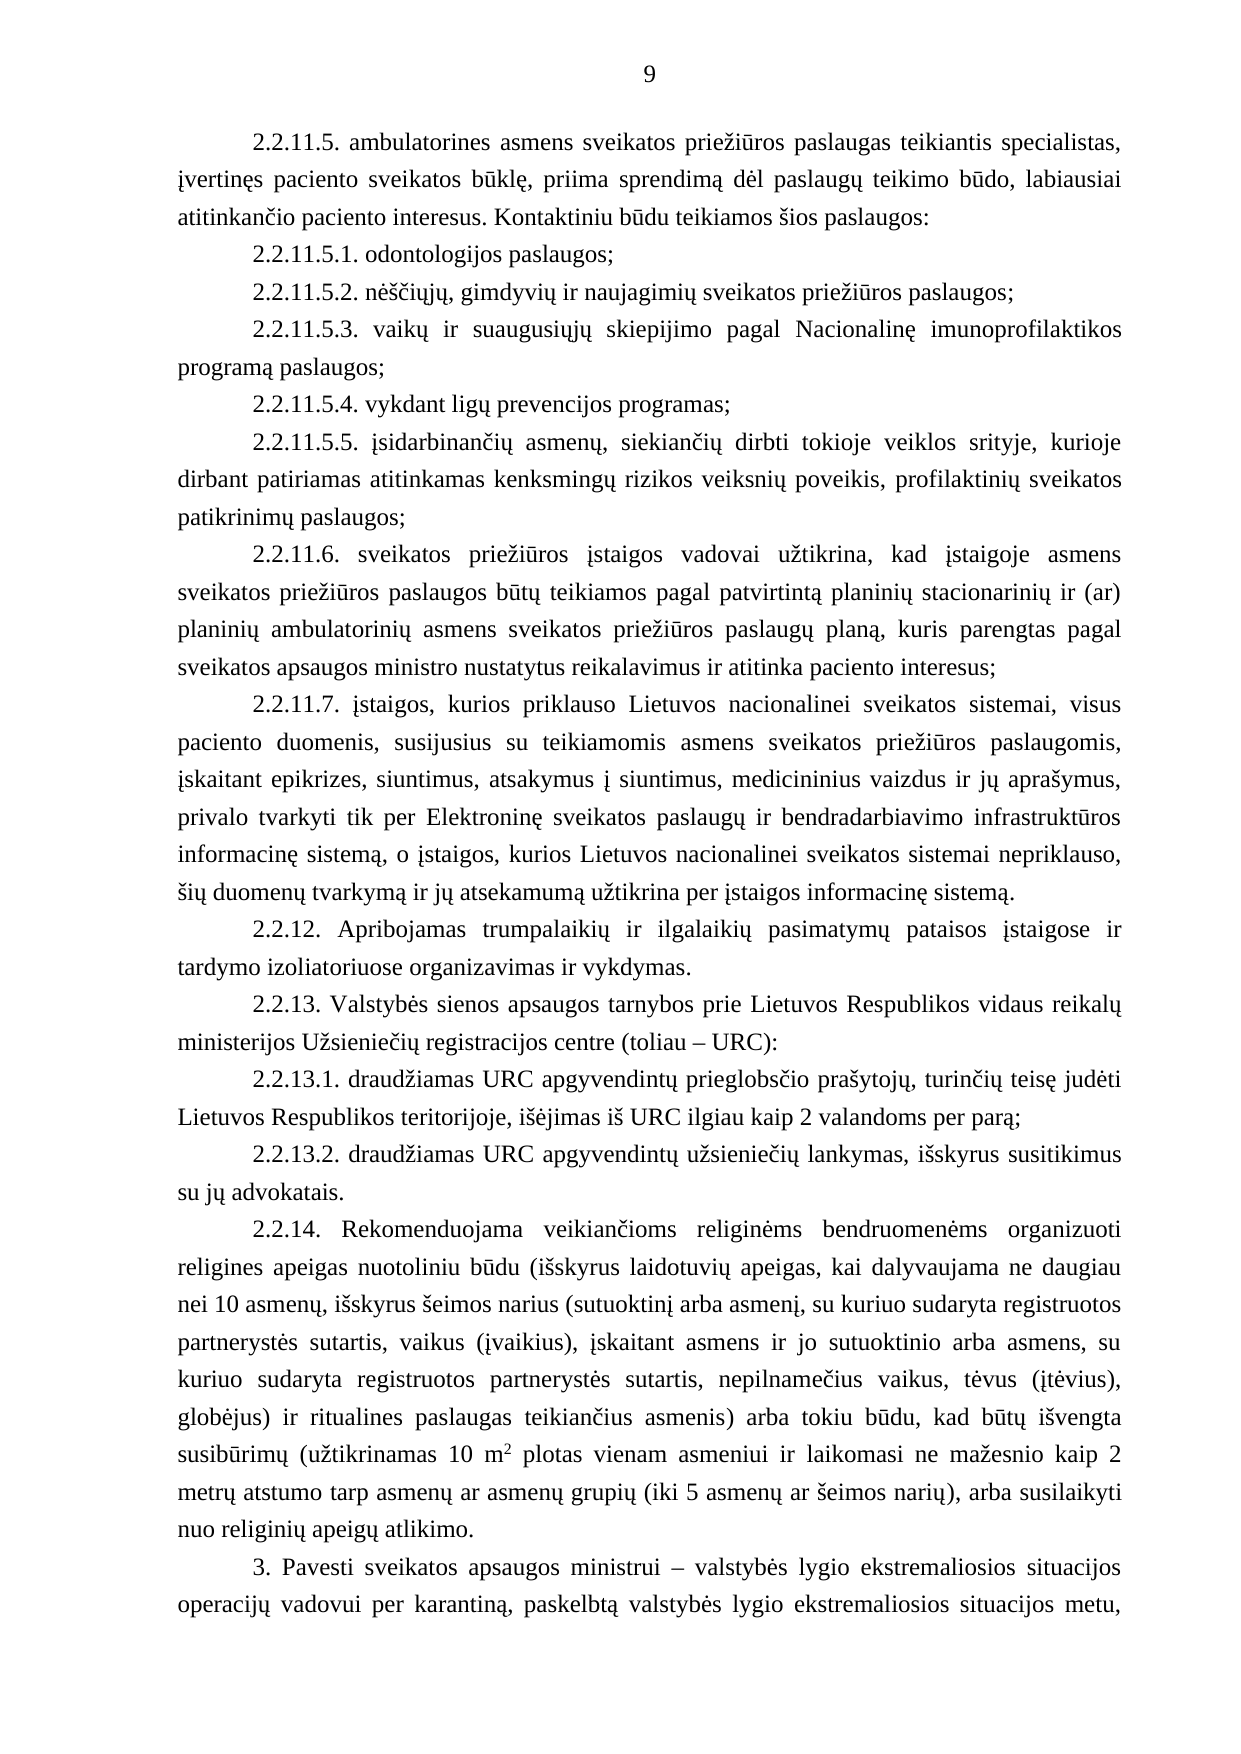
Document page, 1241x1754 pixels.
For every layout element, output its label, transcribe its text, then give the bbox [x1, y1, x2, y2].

text 2.2.11.5.5. įsidarbinančių asmenų, siekiančių dirbti tokioje veiklos srityje, kurioje dirbant patiriamas atitinkamas kenksmingų rizikos veiksnių poveikis, profilaktinių sveikatos patikrinimų paslaugos; [177, 418, 1122, 531]
text 2.2.13. Valstybės sienos apsaugos tarnybos prie Lietuvos Respublikos vidaus reikalų ministerijos Užsieniečių registracijos centre (toliau – URC): [177, 981, 1122, 1056]
text 2.2.12. Apribojamas trumpalaikių ir ilgalaikių pasimatymų pataisos įstaigose ir tardymo izoliatoriuose organizavimas ir vykdymas. [177, 906, 1122, 981]
text 2.2.13.1. draudžiamas URC apgyvendintų prieglobsčio prašytojų, turinčių teisę judėti Lietuvos Respublikos teritorijoje, išėjimas iš URC ilgiau kaip 2 valandoms per parą; [177, 1056, 1122, 1131]
text 2.2.11.7. įstaigos, kurios priklauso Lietuvos nacionalinei sveikatos sistemai, visus paciento duomenis, susijusius su teikiamomis asmens sveikatos priežiūros paslaugomis, įskaitant epikrizes, siuntimus, atsakymus į siuntimus, medicininius vaizdus ir jų aprašymus, privalo tvarkyti tik per Elektroninę sveikatos paslaugų ir bendradarbiavimo infrastruktūros informacinę sistemą, o įstaigos, kurios Lietuvos nacionalinei sveikatos sistemai nepriklauso, šių duomenų tvarkymą ir jų atsekamumą užtikrina per įstaigos informacinę sistemą. [177, 681, 1122, 906]
text 3. Pavesti sveikatos apsaugos ministrui – valstybės lygio ekstremaliosios situacijos operacijų vadovui per karantiną, paskelbtą valstybės lygio ekstremaliosios situacijos metu, [177, 1543, 1122, 1618]
text 2.2.11.5.4. vykdant ligų prevencijos programas; [177, 381, 1122, 418]
text 2.2.11.5.1. odontologijos paslaugos; [177, 231, 1122, 268]
text 2.2.11.5. ambulatorines asmens sveikatos priežiūros paslaugas teikiantis specialistas, įvertinęs paciento sveikatos būklę, priima sprendimą dėl paslaugų teikimo būdo, labiausiai atitinkančio paciento interesus. Kontaktiniu būdu teikiamos šios paslaugos: [177, 118, 1122, 231]
text 2.2.13.2. draudžiamas URC apgyvendintų užsieniečių lankymas, išskyrus susitikimus su jų advokatais. [177, 1131, 1122, 1206]
text 2.2.11.5.3. vaikų ir suaugusiųjų skiepijimo pagal Nacionalinę imunoprofilaktikos programą paslaugos; [177, 306, 1122, 381]
text 2.2.11.5.2. nėščiųjų, gimdyvių ir naujagimių sveikatos priežiūros paslaugos; [177, 268, 1122, 306]
text 2.2.11.6. sveikatos priežiūros įstaigos vadovai užtikrina, kad įstaigoje asmens sveikatos priežiūros paslaugos būtų teikiamos pagal patvirtintą planinių stacionarinių ir (ar) planinių ambulatorinių asmens sveikatos priežiūros paslaugų planą, kuris parengtas pagal sveikatos apsaugos ministro nustatytus reikalavimus ir atitinka paciento interesus; [177, 531, 1122, 681]
text 2.2.14. Rekomenduojama veikiančioms religinėms bendruomenėms organizuoti religines apeigas nuotoliniu būdu (išskyrus laidotuvių apeigas, kai dalyvaujama ne daugiau nei 10 asmenų, išskyrus šeimos narius (sutuoktinį arba asmenį, su kuriuo sudaryta registruotos partnerystės sutartis, vaikus (įvaikius), įskaitant asmens ir jo sutuoktinio arba asmens, su kuriuo sudaryta registruotos partnerystės sutartis, nepilnamečius vaikus, tėvus (įtėvius), globėjus) ir ritualines paslaugas teikiančius asmenis) arba tokiu būdu, kad būtų išvengta susibūrimų (užtikrinamas 10 m2 plotas vienam asmeniui ir laikomasi ne mažesnio kaip 2 metrų atstumo tarp asmenų ar asmenų grupių (iki 5 asmenų ar šeimos narių), arba susilaikyti nuo religinių apeigų atlikimo. [177, 1206, 1122, 1543]
